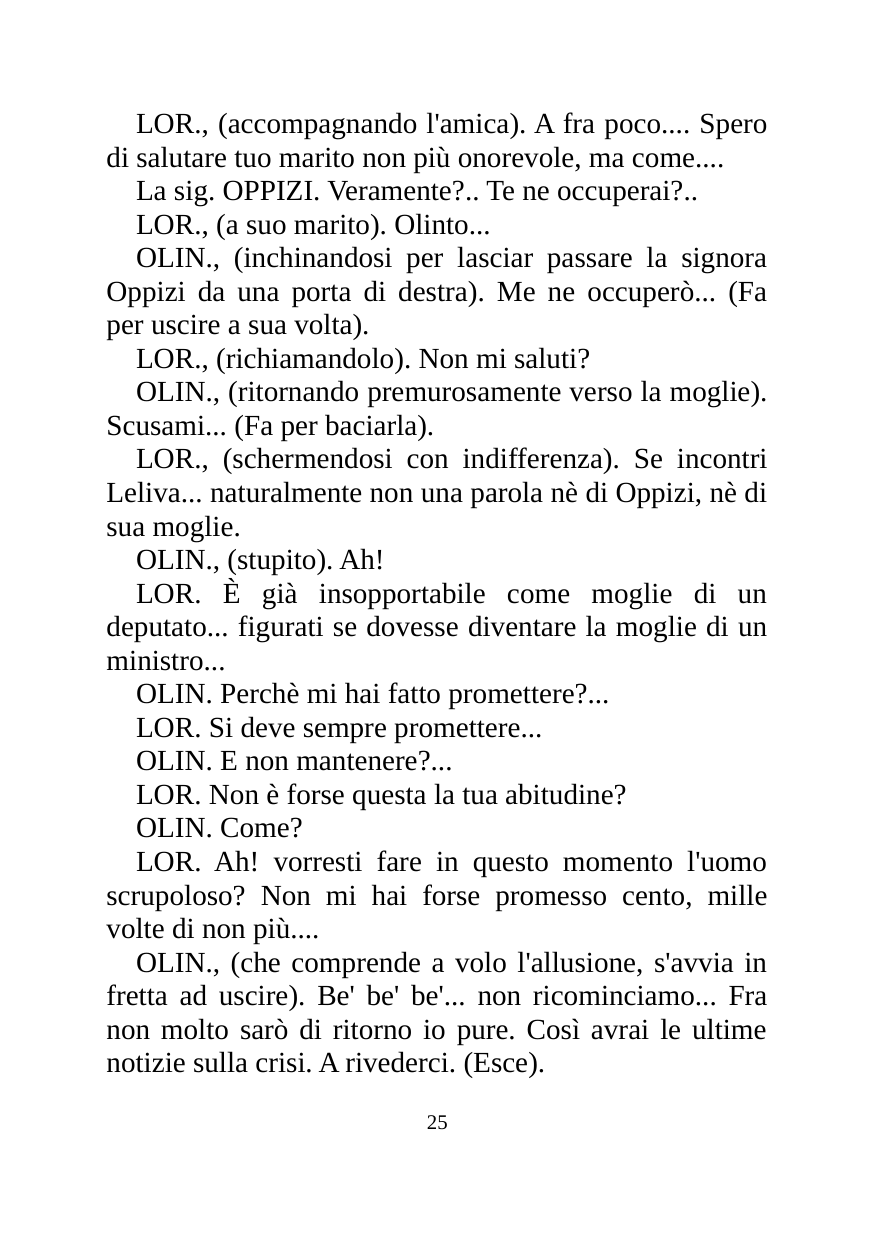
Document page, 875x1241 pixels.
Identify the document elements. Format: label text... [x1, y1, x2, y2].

text La sig. OPPIZI. Veramente?.. Te ne occuperai?.. [106, 173, 768, 207]
text LOR. Si deve sempre promettere... [106, 710, 768, 743]
text LOR. Ah! vorresti fare in questo momento l'uomo scrupoloso? Non mi hai forse promesso cento, mille volte di non più.... [106, 844, 768, 945]
text LOR., (a suo marito). Olinto... [106, 207, 768, 240]
text OLIN., (che comprende a volo l'allusione, s'avvia in fretta ad uscire). Be' be' be'... non ricominciamo... Fra non molto sarò di ritorno io pure. Così avrai le ultime notizie sulla crisi. A rivederci. (Esce). [106, 945, 768, 1079]
text LOR., (richiamandolo). Non mi saluti? [106, 341, 768, 374]
text LOR. È già insopportabile come moglie di un deputato... figurati se dovesse diventare la moglie di un ministro... [106, 576, 768, 676]
text LOR. Non è forse questa la tua abitudine? [106, 777, 768, 811]
text OLIN. Come? [106, 811, 768, 844]
text OLIN., (ritornando premurosamente verso la moglie). Scusami... (Fa per baciarla). [106, 374, 768, 442]
text OLIN. Perchè mi hai fatto promettere?... [106, 676, 768, 710]
text OLIN., (inchinandosi per lasciar passare la signora Oppizi da una porta di destra). Me ne occuperò... (Fa per uscire a sua volta). [106, 240, 768, 341]
text LOR., (accompagnando l'amica). A fra poco.... Spero di salutare tuo marito non più onorevole, ma come.... [106, 106, 768, 173]
text LOR., (schermendosi con indifferenza). Se incontri Leliva... naturalmente non una parola nè di Oppizi, nè di sua moglie. [106, 442, 768, 542]
text OLIN., (stupito). Ah! [106, 542, 768, 576]
text OLIN. E non mantenere?... [106, 743, 768, 777]
